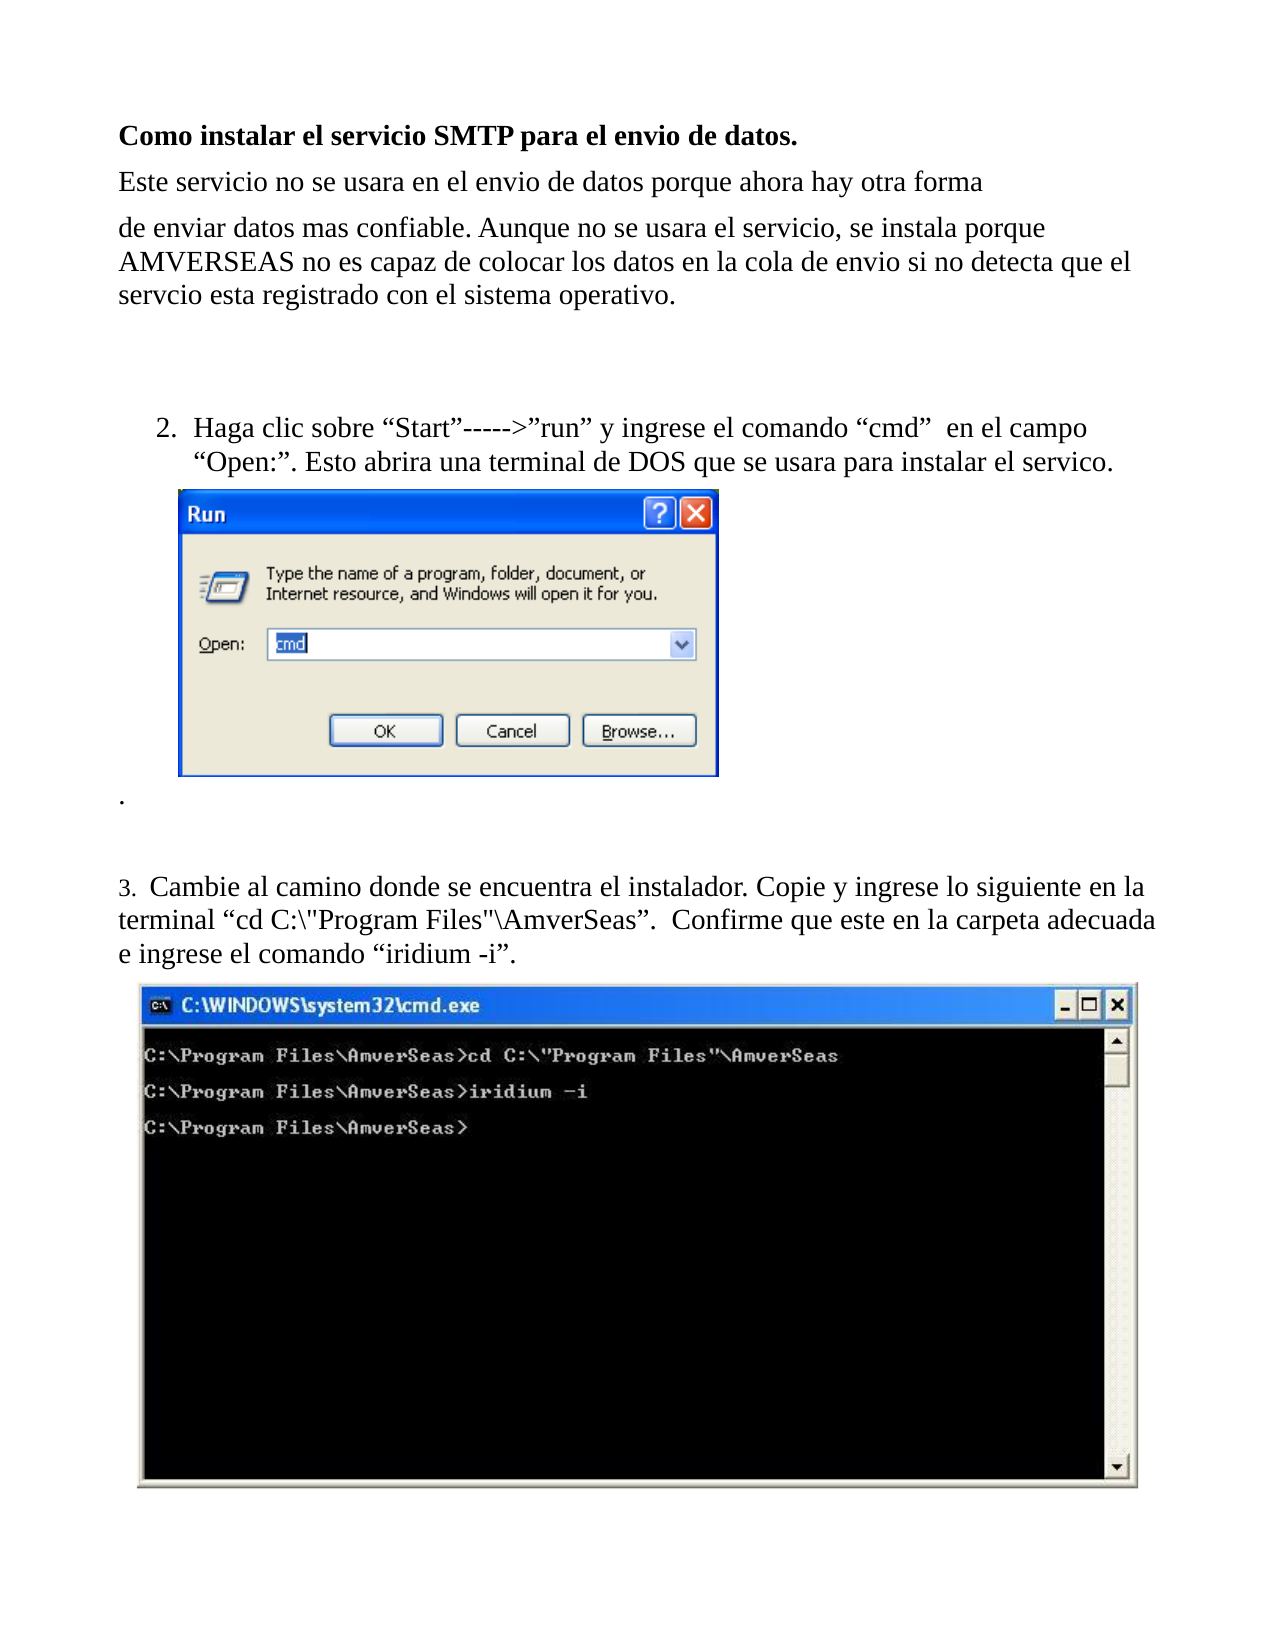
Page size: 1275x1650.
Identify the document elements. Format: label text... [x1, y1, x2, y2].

text de enviar datos mas confiable. Aunque no se usara el servicio, se instala porque AMVERSEAS no es capaz de colocar los datos en la cola de envio si no detecta que el servcio esta registrado con el sistema operativo. [118, 210, 1157, 311]
text Este servicio no se usara en el envio de datos porque ahora hay otra forma [118, 164, 1157, 198]
text Como instalar el servicio SMTP para el envio de datos. [118, 118, 1157, 152]
picture [136, 982, 1139, 1490]
text 3. Cambie al camino donde se encuentra el instalador. Copie y ingrese lo siguiente en la terminal “cd C:\"Program Files"\AmverSeas”. Confirme que este en la carpeta adecuada e ingrese el comando “iridium -i”. [118, 869, 1157, 969]
picture [178, 489, 719, 777]
text . [118, 490, 1157, 810]
list Haga clic sobre “Start”----->”run” y ingrese el comando “cmd” en el campo “Open:”. Esto abrira una terminal de DOS que se usara para instalar el servico. [156, 411, 1157, 478]
